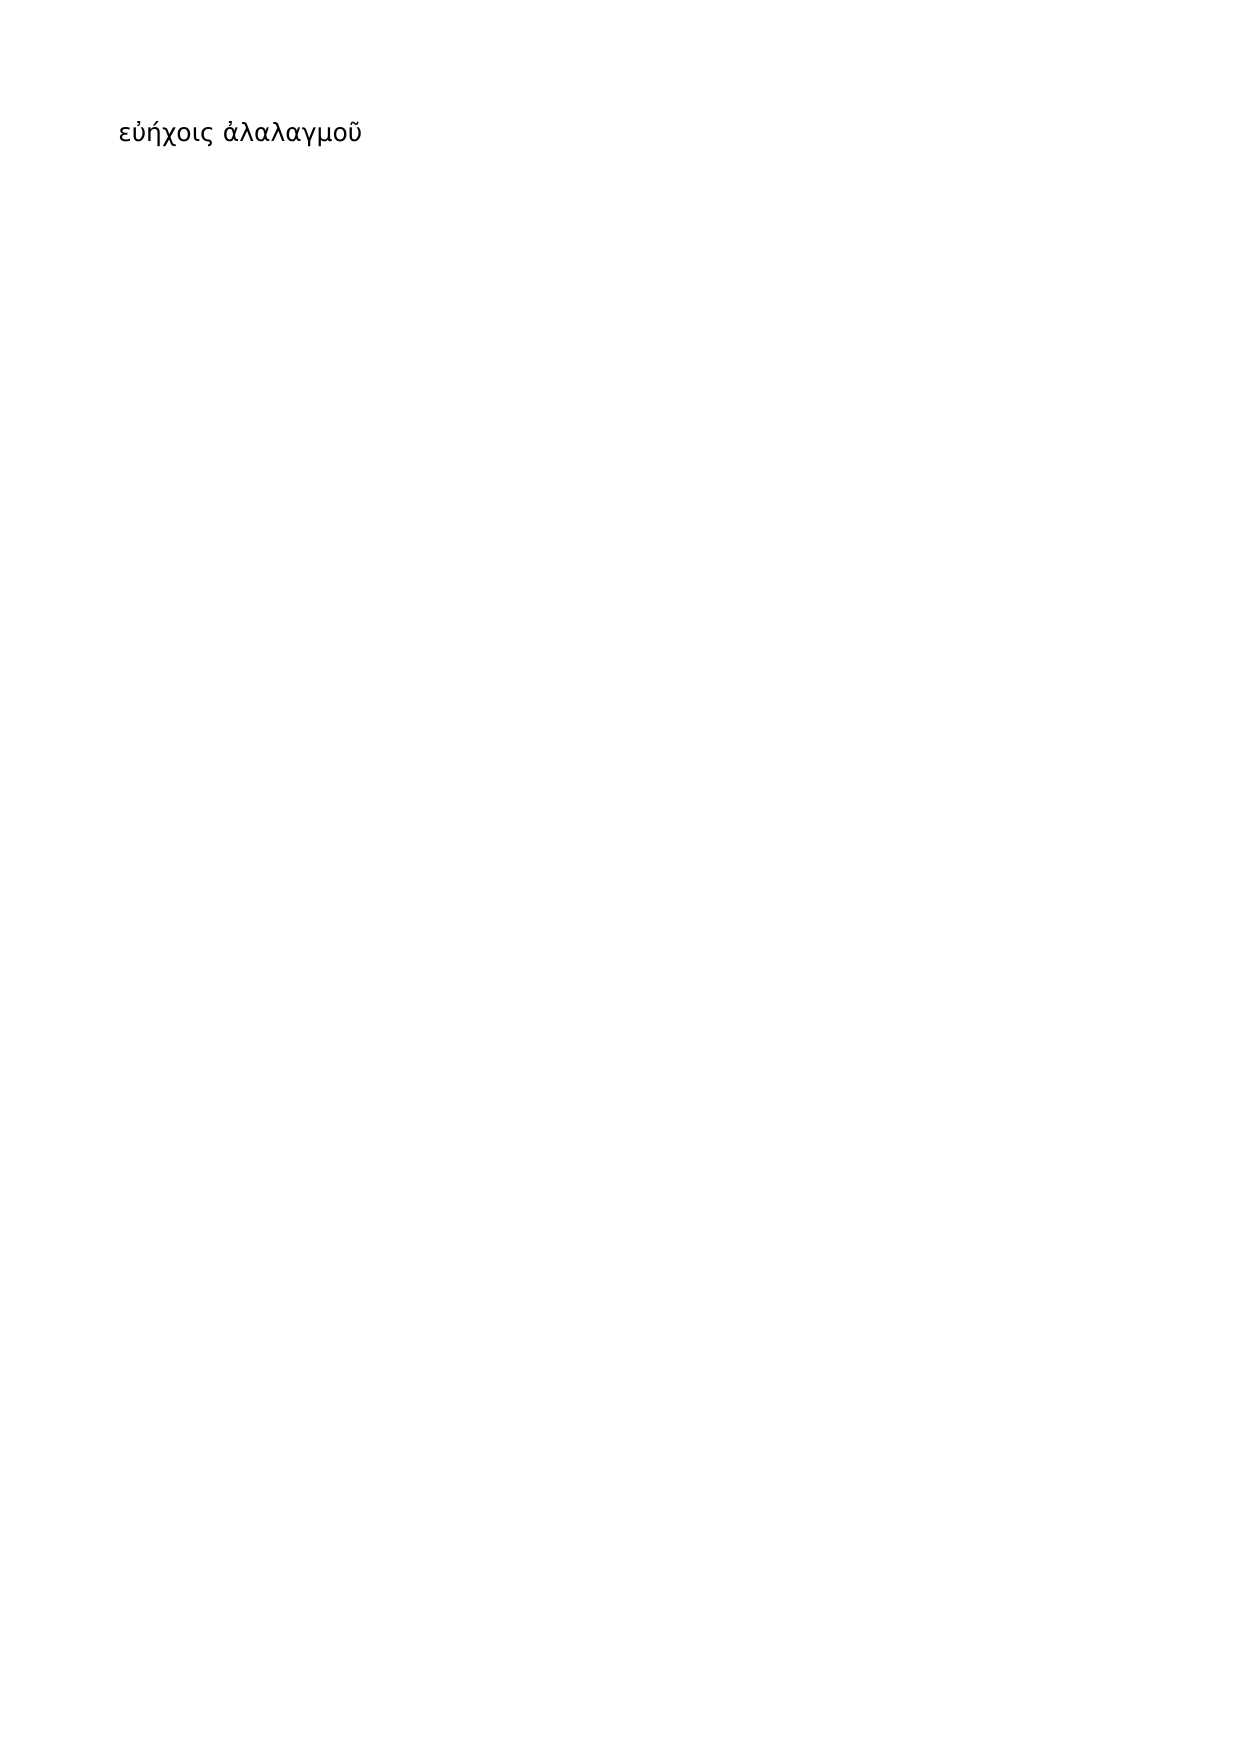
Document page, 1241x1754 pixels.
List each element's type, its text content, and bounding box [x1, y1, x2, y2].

text εὐήχοις ἀλαλαγμοῦ [118, 118, 1122, 147]
